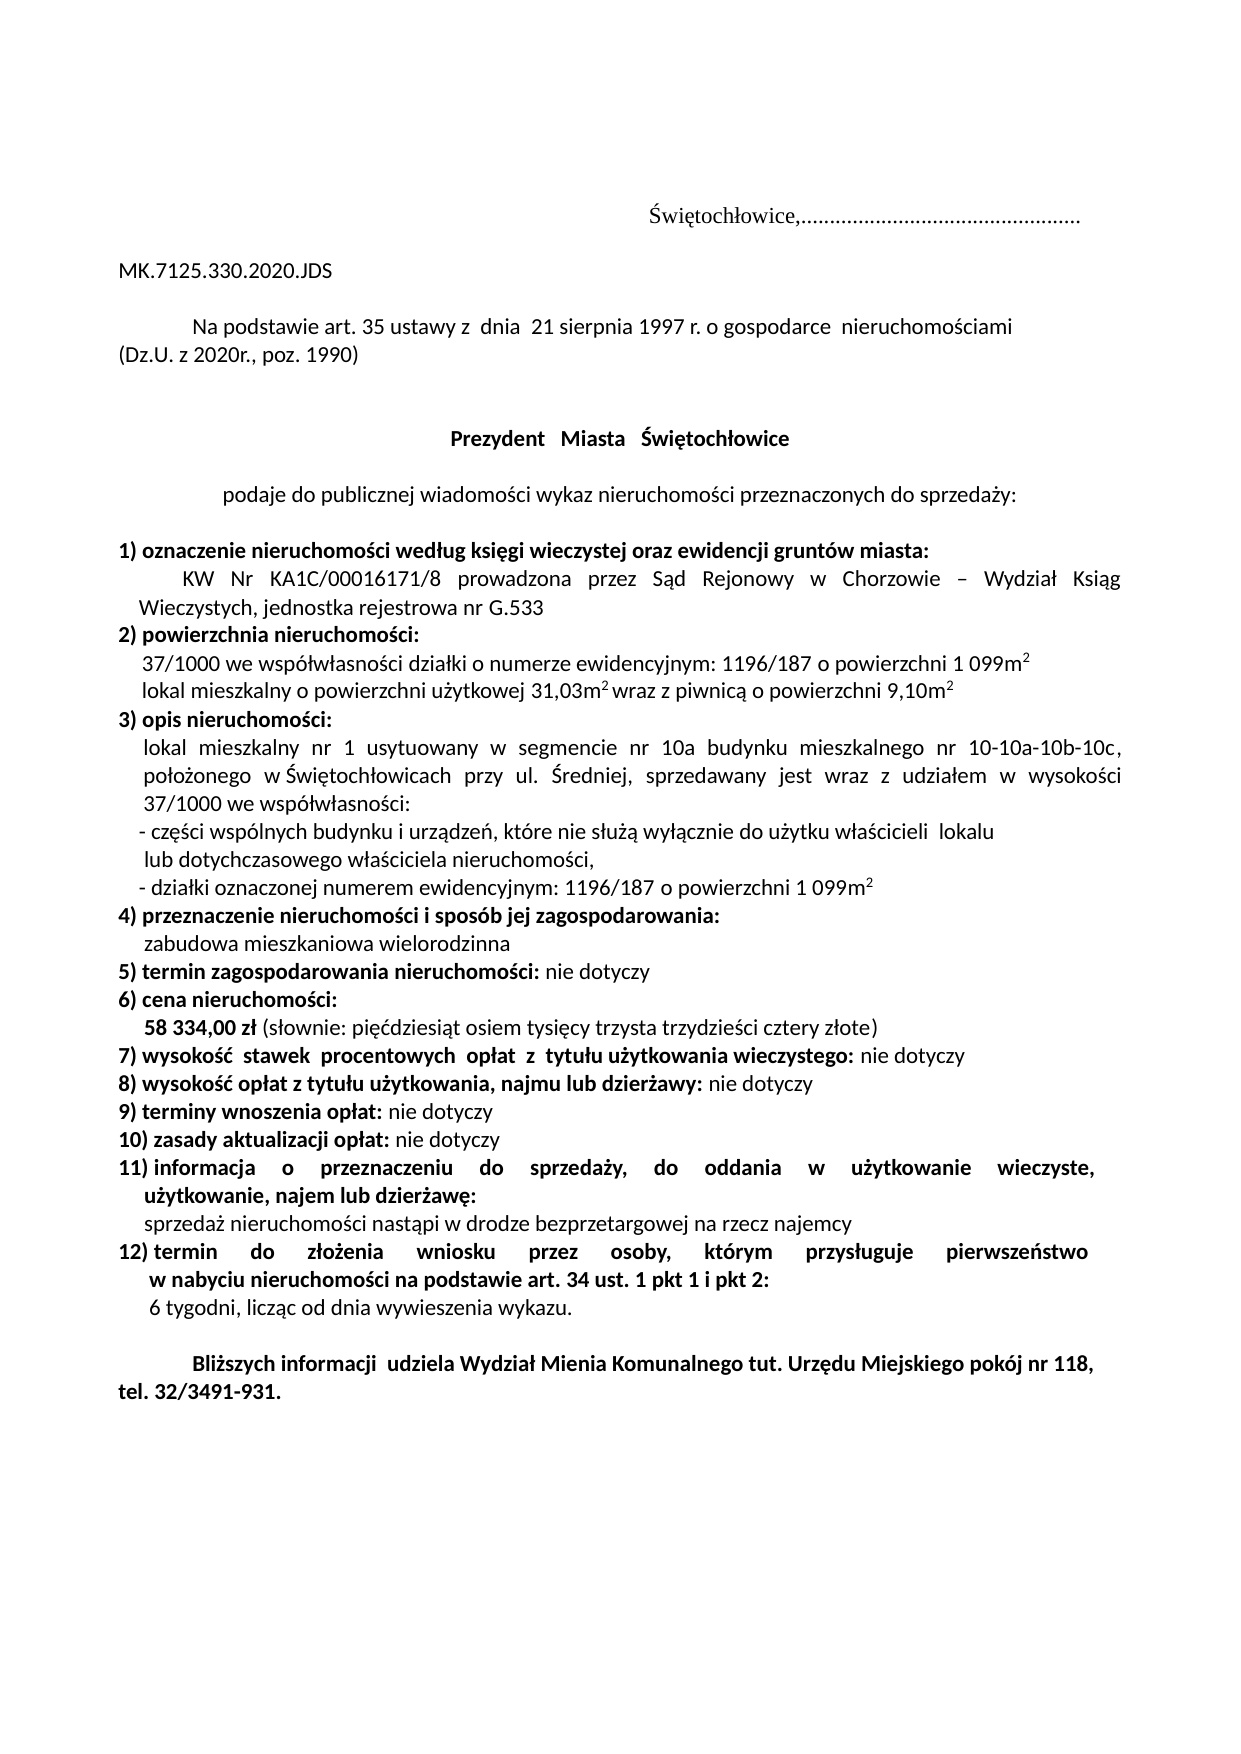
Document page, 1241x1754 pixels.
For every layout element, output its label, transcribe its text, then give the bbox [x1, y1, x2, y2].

text KW Nr KA1C/00016171/8 prowadzona przez Sąd Rejonowy w Chorzowie – Wydział Ksiąg Wieczystych, jednostka rejestrowa nr G.533 [118, 564, 1122, 621]
text 8) wysokość opłat z tytułu użytkowania, najmu lub dzierżawy: nie dotyczy [118, 1069, 1122, 1097]
text 12) termin do złożenia wniosku przez osoby, którym przysługuje pierwszeństwo w nabyciu nieruchomości na podstawie art. 34 ust. 1 pkt 1 i pkt 2: [118, 1237, 1122, 1293]
text 3) opis nieruchomości: [118, 705, 1122, 733]
text lokal mieszkalny o powierzchni użytkowej 31,03m2 wraz z piwnicą o powierzchni 9,10m2 [142, 677, 1122, 705]
text 11) informacja o przeznaczeniu do sprzedaży, do oddania w użytkowanie wieczyste, użytkowanie, najem lub dzierżawę: [118, 1153, 1122, 1209]
text 5) termin zagospodarowania nieruchomości: nie dotyczy [118, 957, 1122, 985]
text 58 334,00 zł (słownie: pięćdziesiąt osiem tysięcy trzysta trzydzieści cztery złote) [118, 1013, 1122, 1041]
text Świętochłowice,................................................. [643, 202, 1122, 228]
text tel. 32/3491-931. [118, 1377, 1122, 1405]
text (Dz.U. z 2020r., poz. 1990) [118, 340, 1122, 368]
text 10) zasady aktualizacji opłat: nie dotyczy [118, 1125, 1122, 1153]
text 37/1000 we współwłasności działki o numerze ewidencyjnym: 1196/187 o powierzchni 1 099m2 [142, 649, 1122, 677]
text podaje do publicznej wiadomości wykaz nieruchomości przeznaczonych do sprzedaży: [118, 481, 1122, 508]
text lokal mieszkalny nr 1 usytuowany w segmencie nr 10a budynku mieszkalnego nr 10-10a-10b-10c, położonego w Świętochłowicach przy ul. Średniej, sprzedawany jest wraz z udziałem w wysokości 37/1000 we współwłasności: [143, 733, 1122, 817]
text 2) powierzchnia nieruchomości: [118, 621, 1122, 649]
text Bliższych informacji udziela Wydział Mienia Komunalnego tut. Urzędu Miejskiego pokój nr 118, [118, 1349, 1122, 1377]
text Na podstawie art. 35 ustawy z dnia 21 sierpnia 1997 r. o gospodarce nieruchomościami [118, 312, 1122, 340]
text MK.7125.330.2020.JDS [118, 256, 1122, 284]
text 7) wysokość stawek procentowych opłat z tytułu użytkowania wieczystego: nie dotyczy [118, 1041, 1122, 1069]
text 6 tygodni, licząc od dnia wywieszenia wykazu. [118, 1293, 1122, 1321]
text Prezydent Miasta Świętochłowice [118, 424, 1122, 452]
text 1) oznaczenie nieruchomości według księgi wieczystej oraz ewidencji gruntów miasta: [118, 537, 1122, 564]
text zabudowa mieszkaniowa wielorodzinna [118, 929, 1122, 957]
text - części wspólnych budynku i urządzeń, które nie służą wyłącznie do użytku właścicieli lokalu [118, 817, 1122, 845]
text lub dotychczasowego właściciela nieruchomości, [118, 845, 1122, 873]
text - działki oznaczonej numerem ewidencyjnym: 1196/187 o powierzchni 1 099m2 [118, 873, 1122, 901]
text 9) terminy wnoszenia opłat: nie dotyczy [118, 1097, 1122, 1125]
text 6) cena nieruchomości: [118, 985, 1122, 1013]
text 4) przeznaczenie nieruchomości i sposób jej zagospodarowania: [118, 901, 1122, 929]
text sprzedaż nieruchomości nastąpi w drodze bezprzetargowej na rzecz najemcy [118, 1209, 1122, 1237]
